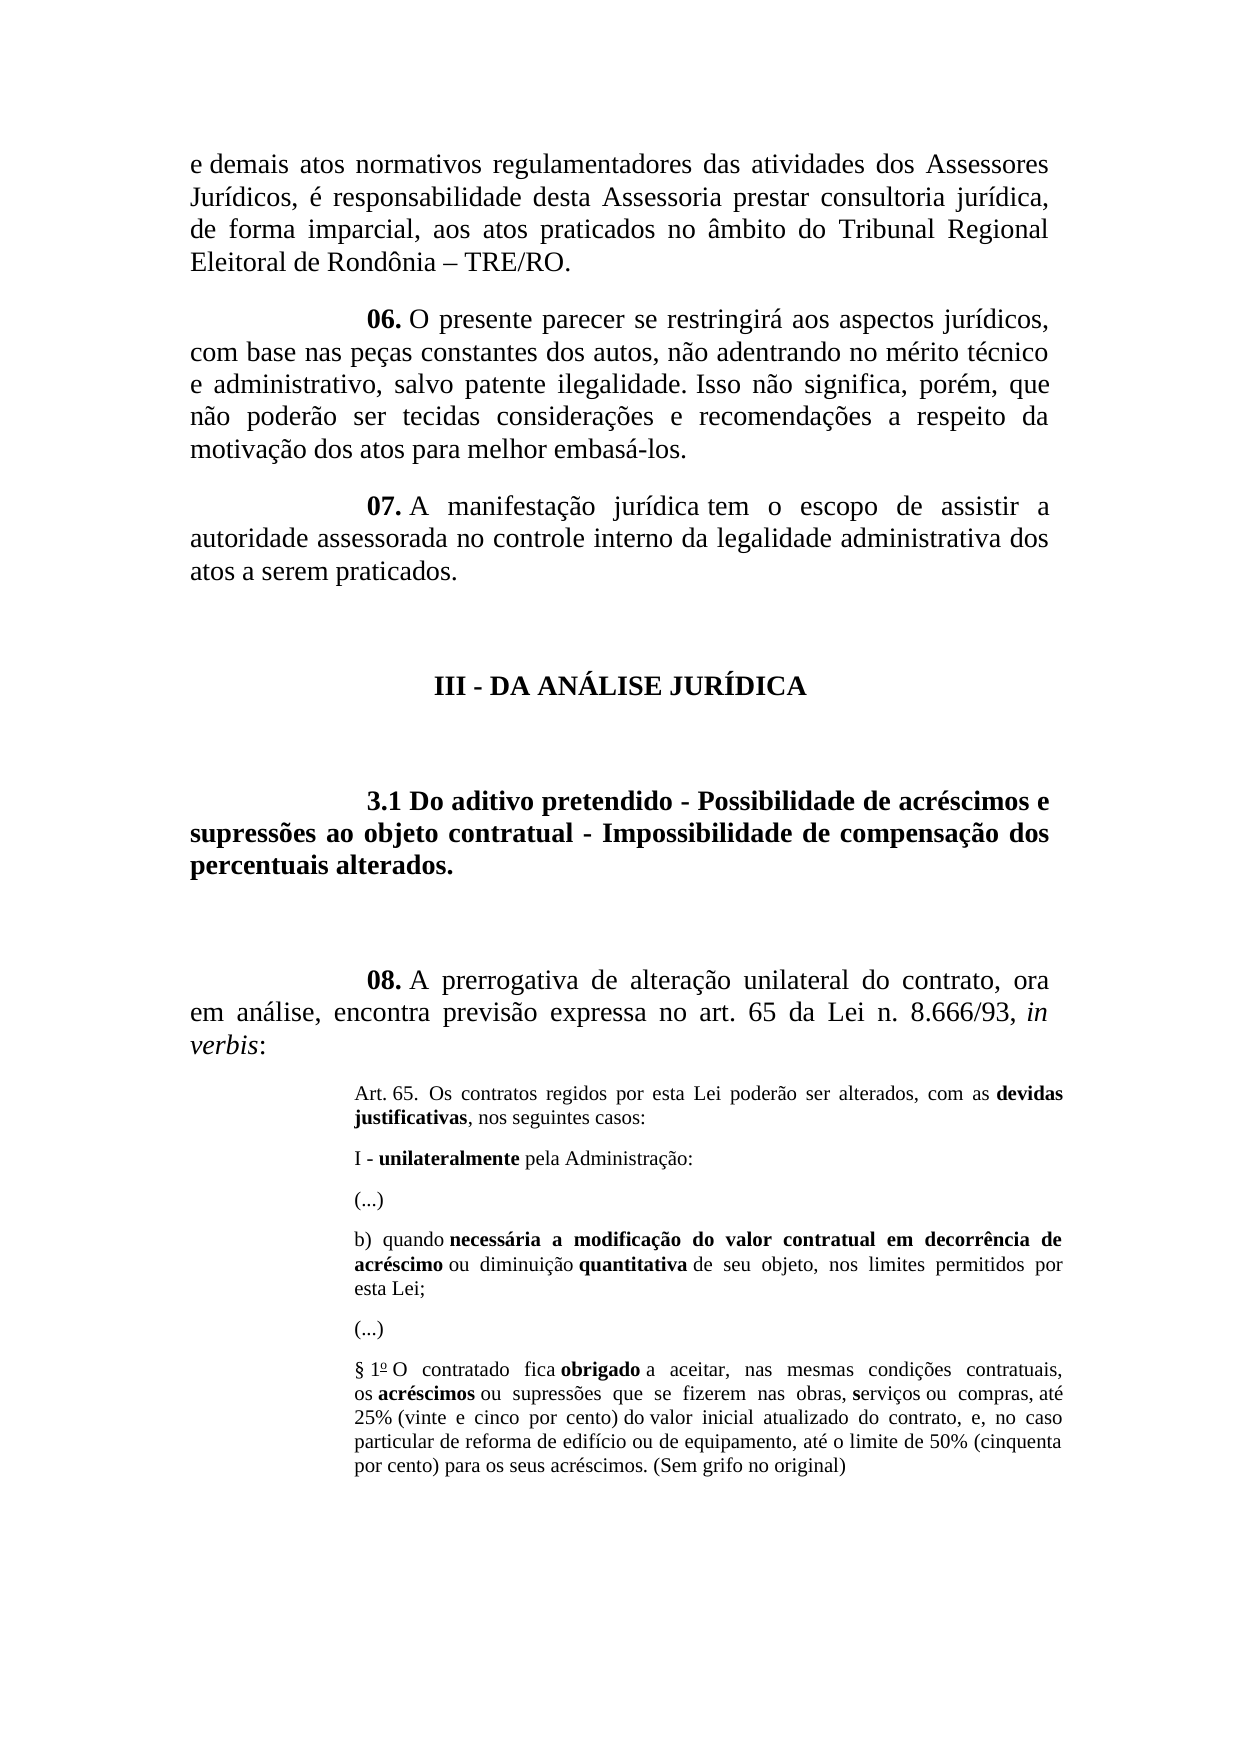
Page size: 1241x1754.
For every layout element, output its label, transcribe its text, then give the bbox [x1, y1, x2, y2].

text 3.1 Do aditivo pretendido - Possibilidade de acréscimos e supressões ao objeto contratual - Impossibilidade de compensação dos percentuais alterados. [190, 783, 1051, 881]
text § 1o O contratado fica obrigado a aceitar, nas mesmas condições contratuais, os acréscimos ou supressões que se fizerem nas obras, serviços ou compras, até 25% (vinte e cinco por cento) do valor inicial atualizado do contrato, e, no caso particular de reforma de edifício ou de equipamento, até o limite de 50% (cinquenta por cento) para os seus acréscimos. (Sem grifo no original) [354, 1357, 1063, 1477]
text b) quando necessária a modificação do valor contratual em decorrência de acréscimo ou diminuição quantitativa de seu objeto, nos limites permitidos por esta Lei; [354, 1227, 1063, 1299]
text Art. 65. Os contratos regidos por esta Lei poderão ser alterados, com as devidas justificativas, nos seguintes casos: [354, 1081, 1063, 1129]
text (...) [354, 1187, 1063, 1211]
text 06. O presente parecer se restringirá aos aspectos jurídicos, com base nas peças constantes dos autos, não adentrando no mérito técnico e administrativo, salvo patente ilegalidade. Isso não significa, porém, que não poderão ser tecidas considerações e recomendações a respeito da motivação dos atos para melhor embasá-los. [190, 302, 1051, 464]
text 07. A manifestação jurídica tem o escopo de assistir a autoridade assessorada no controle interno da legalidade administrativa dos atos a serem praticados. [190, 489, 1051, 586]
text III - DA ANÁLISE JURÍDICA [190, 669, 1051, 701]
text 08. A prerrogativa de alteração unilateral do contrato, ora em análise, encontra previsão expressa no art. 65 da Lei n. 8.666/93, in verbis: [190, 963, 1051, 1060]
text (...) [354, 1316, 1063, 1340]
text e demais atos normativos regulamentadores das atividades dos Assessores Jurídicos, é responsabilidade desta Assessoria prestar consultoria jurídica, de forma imparcial, aos atos praticados no âmbito do Tribunal Regional Eleitoral de Rondônia – TRE/RO. [190, 148, 1051, 277]
text I - unilateralmente pela Administração: [354, 1146, 1063, 1170]
